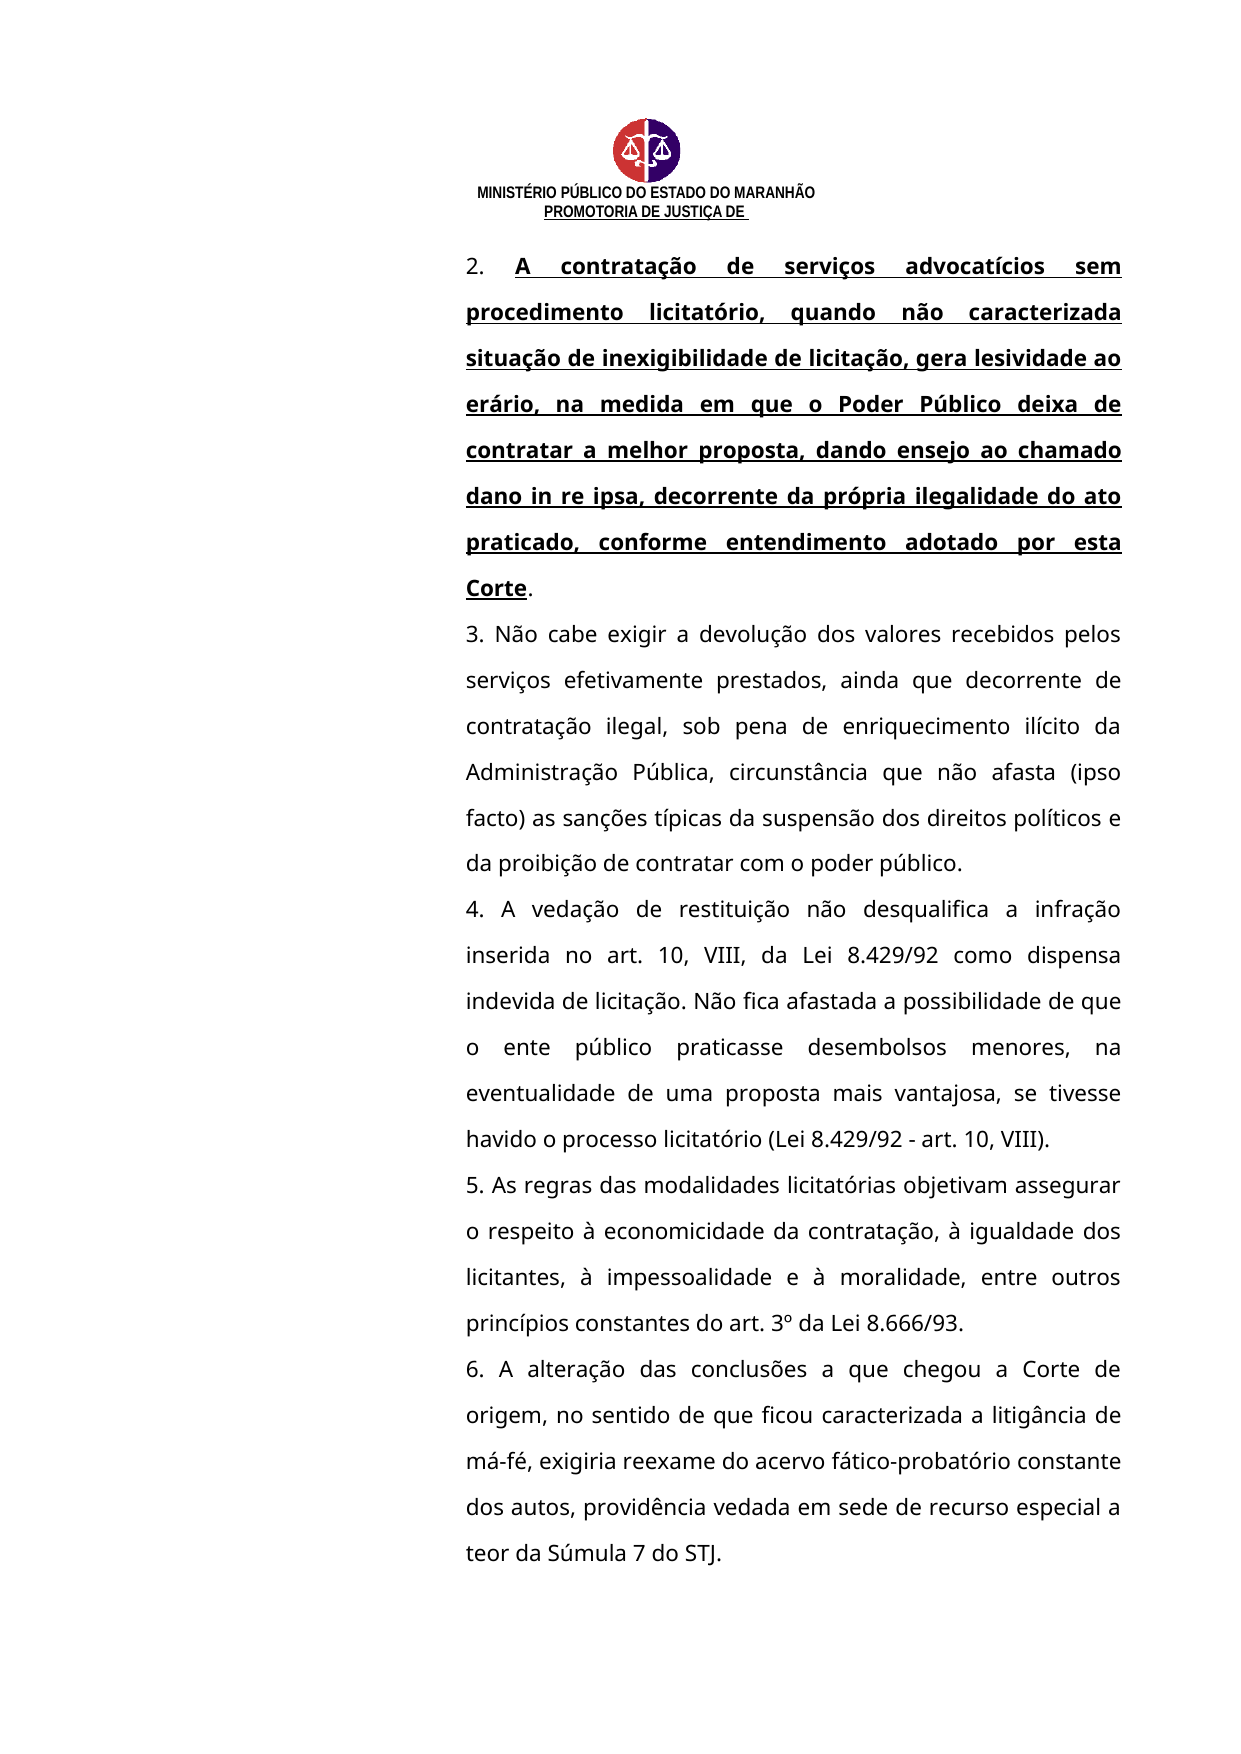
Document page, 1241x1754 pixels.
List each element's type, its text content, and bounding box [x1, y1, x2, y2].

text 4. A vedação de restituição não desqualifica a infração inserida no art. 10, VIII, da Lei 8.429/92 como dispensa indevida de licitação. Não fica afastada a possibilidade de que o ente público praticasse desembolsos menores, na eventualidade de uma proposta mais vantajosa, se tivesse havido o processo licitatório (Lei 8.429/92 - art. 10, VIII). [466, 894, 1122, 1154]
text 6. A alteração das conclusões a que chegou a Corte de origem, no sentido de que ficou caracterizada a litigância de má-fé, exigiria reexame do acervo fático-probatório constante dos autos, providência vedada em sede de recurso especial a teor da Súmula 7 do STJ. [466, 1353, 1122, 1567]
text 3. Não cabe exigir a devolução dos valores recebidos pelos serviços efetivamente prestados, ainda que decorrente de contratação ilegal, sob pena de enriquecimento ilícito da Administração Pública, circunstância que não afasta (ipso facto) as sanções típicas da suspensão dos direitos políticos e da proibição de contratar com o poder público. [466, 618, 1122, 878]
text Corte. [466, 554, 1122, 603]
text praticado, conforme entendimento adotado por esta [466, 508, 1122, 552]
text situação de inexigibilidade de licitação, gera lesividade ao [466, 324, 1122, 369]
text 5. As regras das modalidades licitatórias objetivam assegurar o respeito à economicidade da contratação, à igualdade dos licitantes, à impessoalidade e à moralidade, entre outros princípios constantes do art. 3º da Lei 8.666/93. [466, 1169, 1122, 1338]
picture [612, 118, 681, 183]
text contratar a melhor proposta, dando ensejo ao chamado [466, 416, 1122, 460]
text erário, na medida em que o Poder Público deixa de [466, 370, 1122, 414]
text dano in re ipsa, decorrente da própria ilegalidade do ato [466, 462, 1122, 506]
text 2. A contratação de serviços advocatícios sem procedimento licitatório, quando não caracterizada [466, 251, 1122, 323]
